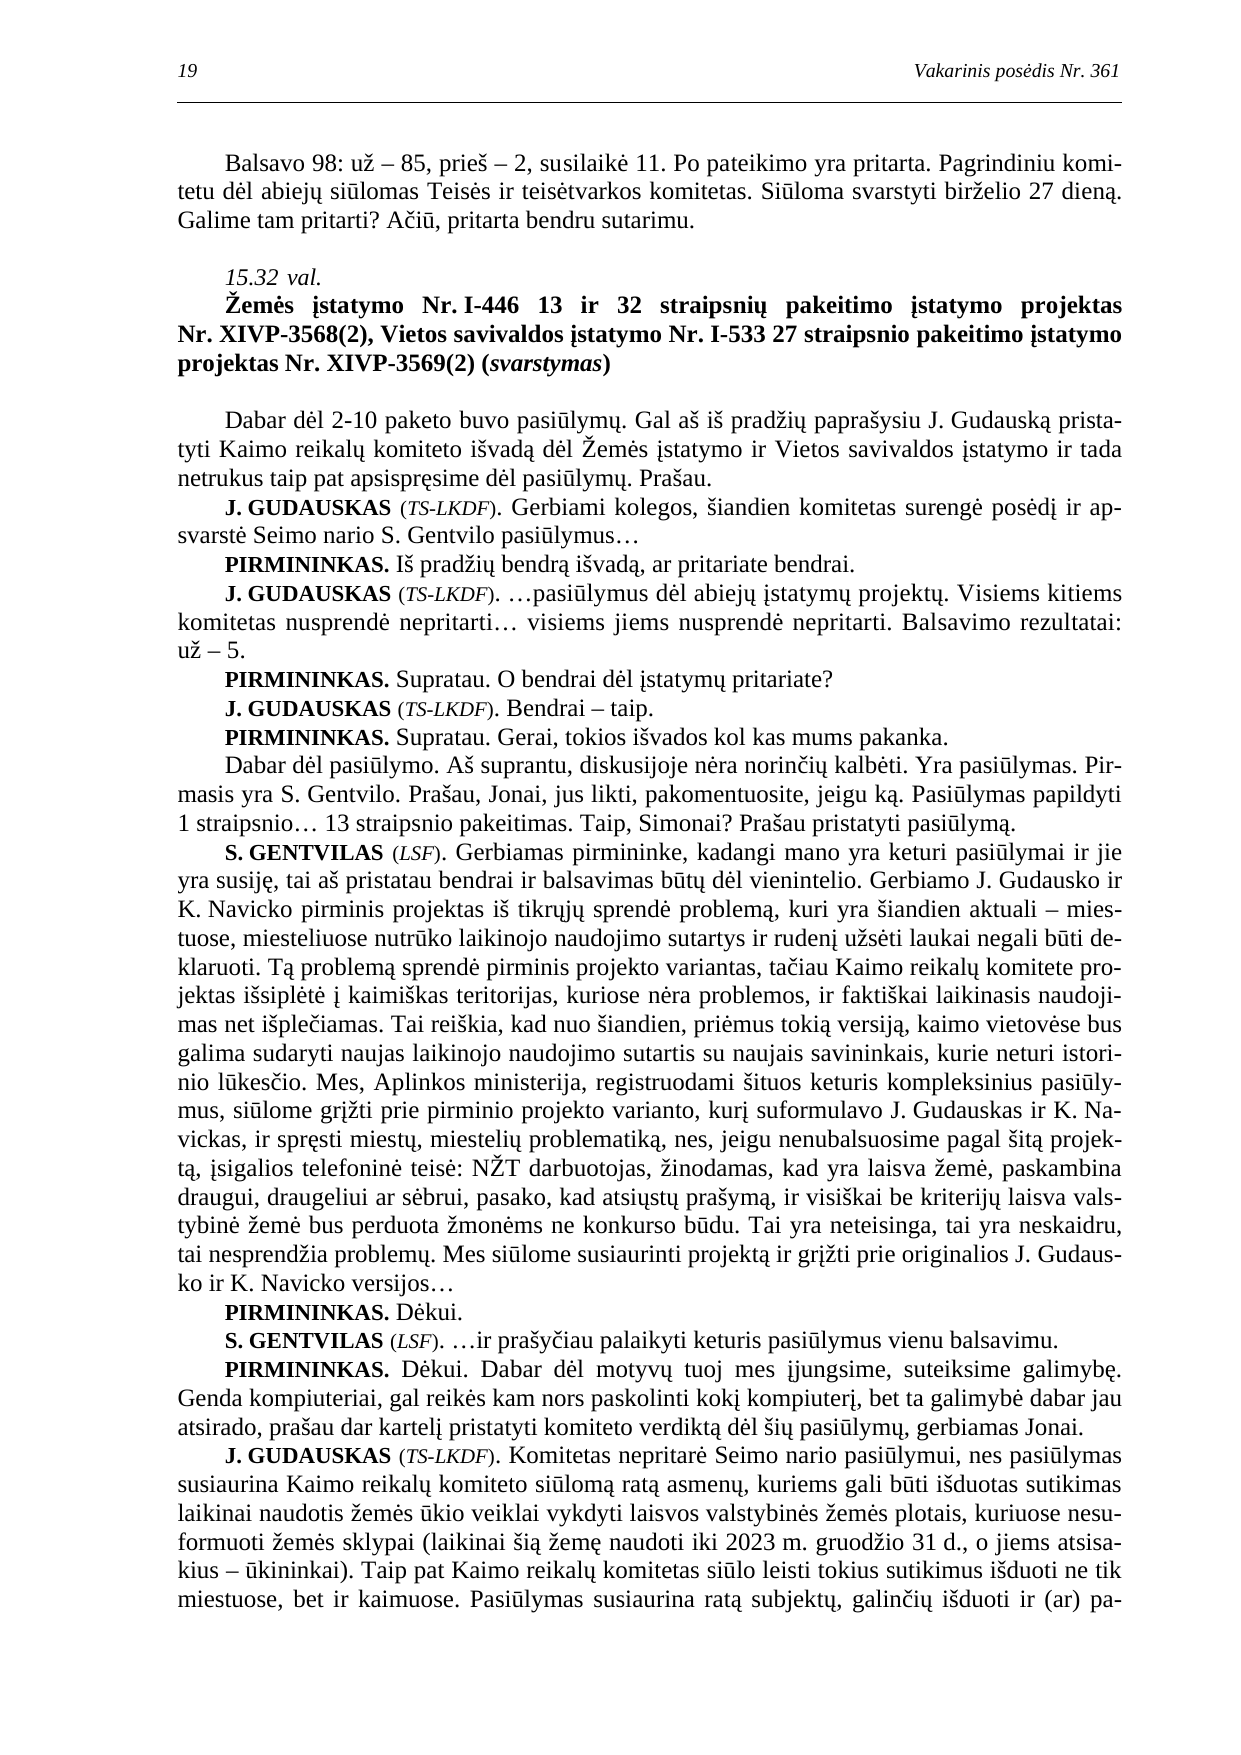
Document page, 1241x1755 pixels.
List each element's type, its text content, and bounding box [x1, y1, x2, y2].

text J. GUDAUSKAS (TS-LKDF). …pa­siū­ly­mus dėl abie­jų įsta­ty­mų pro­jek­tų. Vi­siems ki­tiems ko­mi­te­tas nu­spren­dė ne­pri­tar­ti… vi­siems jiems nu­spren­dė ne­pri­tar­ti. Bal­sa­vi­mo re­zul­ta­tai: už – 5. [177, 578, 1122, 664]
text S. GENTVILAS (LSF). …ir pra­šy­čiau pa­lai­ky­ti ke­tu­ris pa­siū­ly­mus vie­nu bal­sa­vi­mu. [177, 1325, 1122, 1354]
text Bal­sa­vo 98: už – 85, prieš – 2, su­si­lai­kė 11. Po pa­tei­ki­mo yra pri­tar­ta. Pa­grin­di­niu ko­mi­te­tu dėl abie­jų siū­lo­mas Tei­sės ir tei­sėt­var­kos ko­mi­te­tas. Siū­lo­ma svars­ty­ti bir­že­lio 27 die­ną. Ga­li­me tam pri­tar­ti? Ačiū, pri­tar­ta ben­dru su­ta­ri­mu. [177, 148, 1122, 234]
text Da­bar dėl pa­siū­ly­mo. Aš su­pran­tu, dis­ku­si­jo­je nė­ra no­rin­čių kal­bė­ti. Yra pa­siū­ly­mas. Pir­ma­sis yra S. Gent­vi­lo. Pra­šau, Jo­nai, jus lik­ti, pa­ko­men­tuo­si­te, jei­gu ką. Pa­siū­ly­mas pa­pil­dy­ti 1 straips­nio… 13 straips­nio pa­kei­ti­mas. Taip, Si­mo­nai? Pra­šau pri­sta­ty­ti pa­siū­ly­mą. [177, 750, 1122, 837]
text 15.32 val. [224, 263, 1122, 290]
text Da­bar dėl 2-10 pa­ke­to bu­vo pa­siū­ly­mų. Gal aš iš pra­džių pa­pra­šy­siu J. Gu­daus­ką pri­sta­ty­ti Kai­mo rei­ka­lų ko­mi­te­to iš­va­dą dėl Že­mės įsta­ty­mo ir Vie­tos sa­vi­val­dos įsta­ty­mo ir ta­da ne­tru­kus taip pat ap­si­sprę­si­me dėl pa­siū­ly­mų. Pra­šau. [177, 405, 1122, 492]
text J. GUDAUSKAS (TS-LKDF). Ben­drai – taip. [177, 693, 1122, 722]
text J. GUDAUSKAS (TS-LKDF). Ger­bia­mi ko­le­gos, šian­dien ko­mi­te­tas su­ren­gė po­sė­dį ir ap­svars­tė Sei­mo na­rio S. Gent­vi­lo pa­siū­ly­mus… [177, 492, 1122, 549]
text PIRMININKAS. Dė­kui. Da­bar dėl mo­ty­vų tuoj mes įjung­si­me, su­teik­si­me ga­li­my­bę. Gen­da kom­piu­te­riai, gal rei­kės kam nors pa­sko­lin­ti ko­kį kom­piu­te­rį, bet ta ga­li­my­bė da­bar jau at­si­ra­do, pra­šau dar kar­te­lį pri­sta­ty­ti ko­mi­te­to ver­dik­tą dėl šių pa­siū­ly­mų, ger­bia­mas Jo­nai. [177, 1354, 1122, 1440]
text PIRMININKAS. Iš pra­džių ben­drą iš­va­dą, ar pri­ta­ria­te ben­drai. [177, 549, 1122, 578]
text PIRMININKAS. Dė­kui. [177, 1297, 1122, 1325]
text J. GUDAUSKAS (TS-LKDF). Ko­mi­te­tas ne­pri­ta­rė Sei­mo na­rio pa­siū­ly­mui, nes pa­siū­ly­mas su­siau­ri­na Kai­mo rei­ka­lų ko­mi­te­to siū­lo­mą ra­tą as­me­nų, ku­riems ga­li bū­ti iš­duo­tas su­ti­ki­mas lai­ki­nai nau­do­tis že­mės ūkio veik­lai vyk­dy­ti lais­vos vals­ty­bi­nės že­mės plo­tais, ku­riuo­se ne­su­for­muo­ti že­mės skly­pai (lai­ki­nai šią že­mę nau­do­ti iki 2023 m. gruo­džio 31 d., o jiems at­si­sa­kius – ūki­nin­kai). Taip pat Kai­mo rei­ka­lų ko­mi­te­tas siū­lo leis­ti to­kius su­ti­ki­mus iš­duo­ti ne tik mies­tuo­se, bet ir kai­muo­se. Pa­siū­ly­mas su­siau­ri­na ra­tą sub­jek­tų, ga­lin­čių iš­duo­ti ir (ar) pa­ [177, 1440, 1122, 1613]
text Že­mės įsta­ty­mo Nr. I-446 13 ir 32 straips­nių pa­kei­ti­mo įsta­ty­mo pro­jek­tas Nr. XIVP-3568(2), Vie­tos sa­vi­val­dos įsta­ty­mo Nr. I-533 27 straips­nio pa­kei­ti­mo įsta­ty­mo pro­jek­tas Nr. XIVP-3569(2) (svars­ty­mas) [177, 290, 1122, 377]
text PIRMININKAS. Su­pra­tau. Ge­rai, to­kios iš­va­dos kol kas mums pa­kan­ka. [177, 722, 1122, 750]
text PIRMININKAS. Su­pra­tau. O ben­drai dėl įsta­ty­mų pri­ta­ria­te? [177, 664, 1122, 693]
text S. GENTVILAS (LSF). Ger­bia­mas pir­mi­nin­ke, ka­dan­gi ma­no yra ke­tu­ri pa­siū­ly­mai ir jie yra su­si­ję, tai aš pri­sta­tau ben­drai ir bal­sa­vi­mas bū­tų dėl vie­nin­te­lio. Ger­bia­mo J. Gu­daus­ko ir K. Na­vic­ko pir­mi­nis pro­jek­tas iš tik­rų­jų spren­dė pro­ble­mą, ku­ri yra šian­dien ak­tu­a­li – mies­tuo­se, mies­te­liuo­se nu­trū­ko lai­ki­no­jo nau­do­ji­mo su­tar­tys ir ru­de­nį už­sė­ti lau­kai ne­ga­li bū­ti de­kla­ruo­ti. Tą pro­ble­mą spren­dė pir­mi­nis pro­jek­to va­rian­tas, ta­čiau Kai­mo rei­ka­lų ko­mi­te­te pro­jek­tas iš­si­plė­tė į kai­miš­kas te­ri­to­ri­jas, ku­rio­se nė­ra pro­ble­mos, ir fak­tiš­kai lai­ki­na­sis nau­do­ji­mas net iš­ple­čia­mas. Tai reiš­kia, kad nuo šian­dien, pri­ėmus to­kią ver­si­ją, kai­mo vie­to­vė­se bus ga­li­ma su­da­ry­ti nau­jas lai­ki­no­jo nau­do­ji­mo su­tar­tis su nau­jais sa­vi­nin­kais, ku­rie ne­tu­ri is­to­ri­nio lū­kes­čio. Mes, Ap­lin­kos mi­nis­te­ri­ja, re­gist­ruo­da­mi ši­tuos ke­tu­ris kom­plek­si­nius pa­siū­ly­mus, siū­lo­me grįž­ti prie pir­mi­nio pro­jek­to va­rian­to, ku­rį su­for­mu­la­vo J. Gu­daus­kas ir K. Na­vic­kas, ir spręs­ti mies­tų, mies­te­lių pro­ble­ma­ti­ką, nes, jei­gu ne­nu­bal­suo­si­me pa­gal ši­tą pro­jek­tą, įsi­ga­lios te­le­fo­ni­nė tei­sė: NŽT dar­buo­to­jas, ži­no­da­mas, kad yra lais­va že­mė, pa­skam­bi­na drau­gui, drau­ge­liui ar sėb­rui, pa­sa­ko, kad at­siųs­tų pra­šy­mą, ir vi­siš­kai be kri­te­ri­jų lais­va vals­ty­bi­nė že­mė bus per­duo­ta žmo­nėms ne kon­kur­so bū­du. Tai yra ne­tei­sin­ga, tai yra ne­skaid­ru, tai ne­spren­džia pro­ble­mų. Mes siū­lo­me su­siau­rin­ti pro­jek­tą ir grįž­ti prie ori­gi­na­lios J. Gu­daus­ko ir K. Na­vic­ko ver­si­jos… [177, 837, 1122, 1297]
